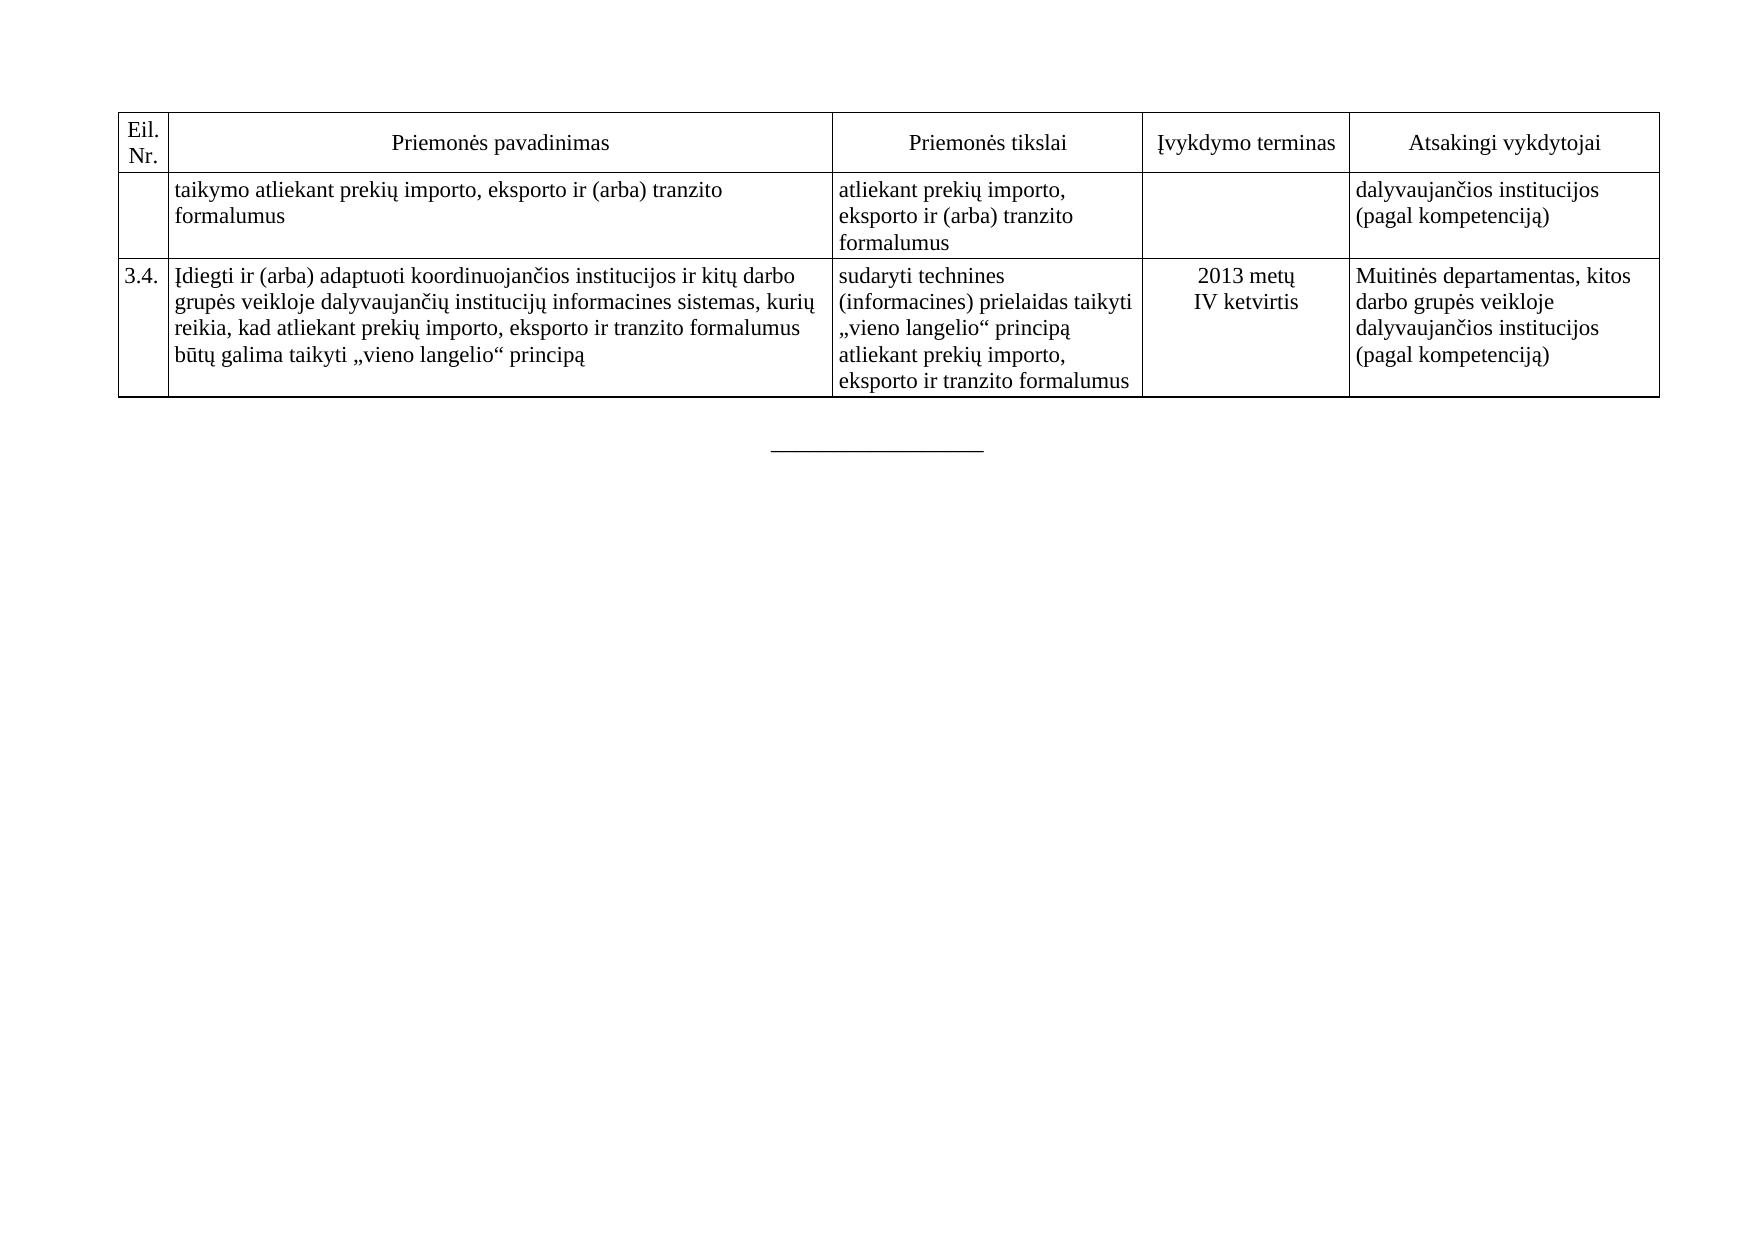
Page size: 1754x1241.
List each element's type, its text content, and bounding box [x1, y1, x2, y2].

table_cell [1143, 173, 1349, 258]
table_cell Įdiegti ir (arba) adaptuoti koordinuojančios institucijos ir kitų darbo grupės veikloje dalyvaujančių institucijų informacines sistemas, kurių reikia, kad atliekant prekių importo, eksporto ir tranzito formalumus būtų galima taikyti „vieno langelio“ principą [169, 259, 832, 396]
table_header Eil. Nr. [119, 113, 168, 172]
text _________________ [118, 426, 1636, 455]
table_cell taikymo atliekant prekių importo, eksporto ir (arba) tranzito formalumus [169, 173, 832, 258]
table_cell dalyvaujančios institucijos (pagal kompetenciją) [1350, 173, 1659, 258]
table_header Atsakingi vykdytojai [1350, 113, 1659, 172]
table_cell 3.4. [119, 259, 168, 396]
table_header Priemonės tikslai [833, 113, 1142, 172]
table_cell Muitinės departamentas, kitos darbo grupės veikloje dalyvaujančios institucijos (pagal kompetenciją) [1350, 259, 1659, 396]
table_cell 2013 metų IV ketvirtis [1143, 259, 1349, 396]
table_header Priemonės pavadinimas [169, 113, 832, 172]
table_header Įvykdymo terminas [1143, 113, 1349, 172]
table_cell [119, 173, 168, 258]
table_cell atliekant prekių importo, eksporto ir (arba) tranzito formalumus [833, 173, 1142, 258]
table_cell sudaryti technines (informacines) prielaidas taikyti „vieno langelio“ principą atliekant prekių importo, eksporto ir tranzito formalumus [833, 259, 1142, 396]
